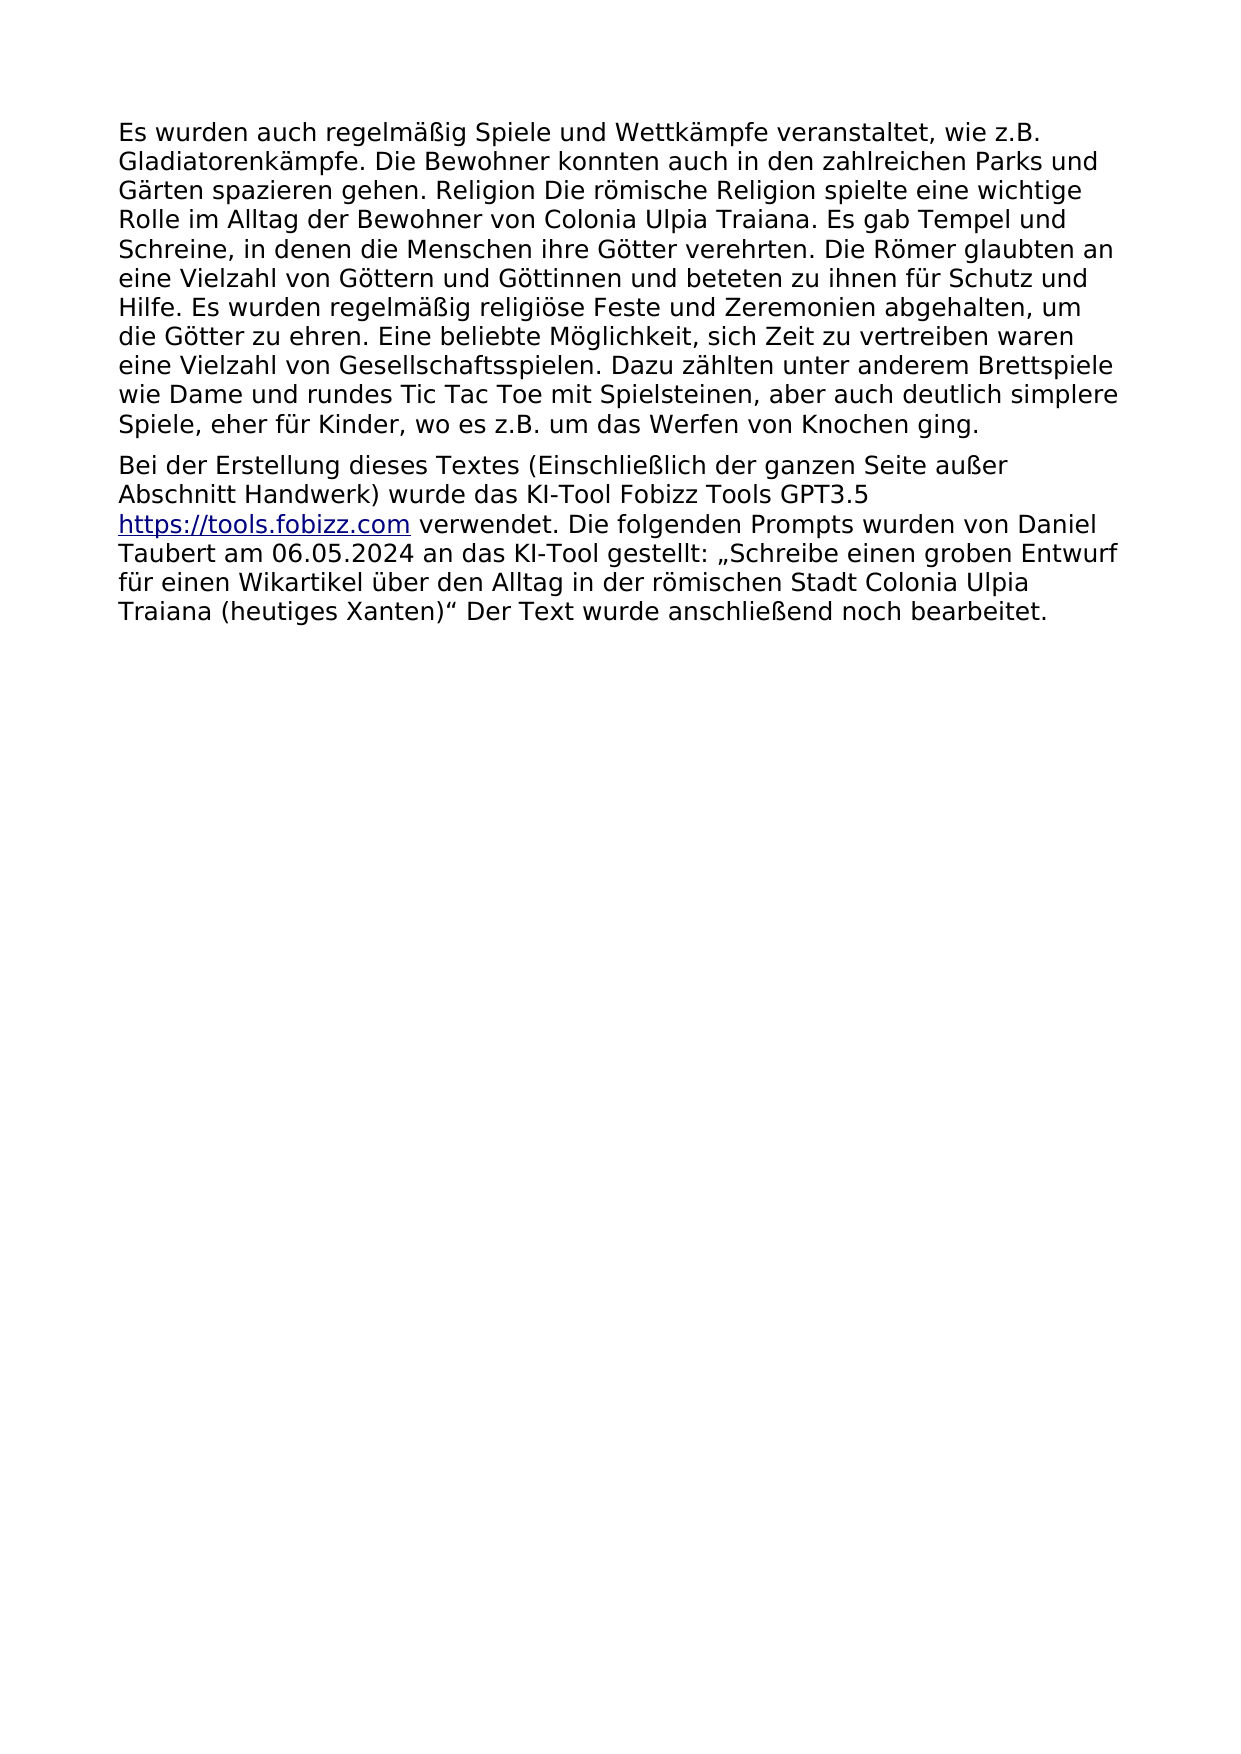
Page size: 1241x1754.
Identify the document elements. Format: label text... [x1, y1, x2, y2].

text Es wurden auch regelmäßig Spiele und Wettkämpfe veranstaltet, wie z.B. Gladiatorenkämpfe. Die Bewohner konnten auch in den zahlreichen Parks und Gärten spazieren gehen. Religion Die römische Religion spielte eine wichtige Rolle im Alltag der Bewohner von Colonia Ulpia Traiana. Es gab Tempel und Schreine, in denen die Menschen ihre Götter verehrten. Die Römer glaubten an eine Vielzahl von Göttern und Göttinnen und beteten zu ihnen für Schutz und Hilfe. Es wurden regelmäßig religiöse Feste und Zeremonien abgehalten, um die Götter zu ehren. Eine beliebte Möglichkeit, sich Zeit zu vertreiben waren eine Vielzahl von Gesellschaftsspielen. Dazu zählten unter anderem Brettspiele wie Dame und rundes Tic Tac Toe mit Spielsteinen, aber auch deutlich simplere Spiele, eher für Kinder, wo es z.B. um das Werfen von Knochen ging. [118, 118, 1122, 439]
text Bei der Erstellung dieses Textes (Einschließlich der ganzen Seite außer Abschnitt Handwerk) wurde das KI-Tool Fobizz Tools GPT3.5 https://tools.fobizz.com verwendet. Die folgenden Prompts wurden von Daniel Taubert am 06.05.2024 an das KI-Tool gestellt: „Schreibe einen groben Entwurf für einen Wikartikel über den Alltag in der römischen Stadt Colonia Ulpia Traiana (heutiges Xanten)“ Der Text wurde anschließend noch bearbeitet. [118, 451, 1122, 626]
